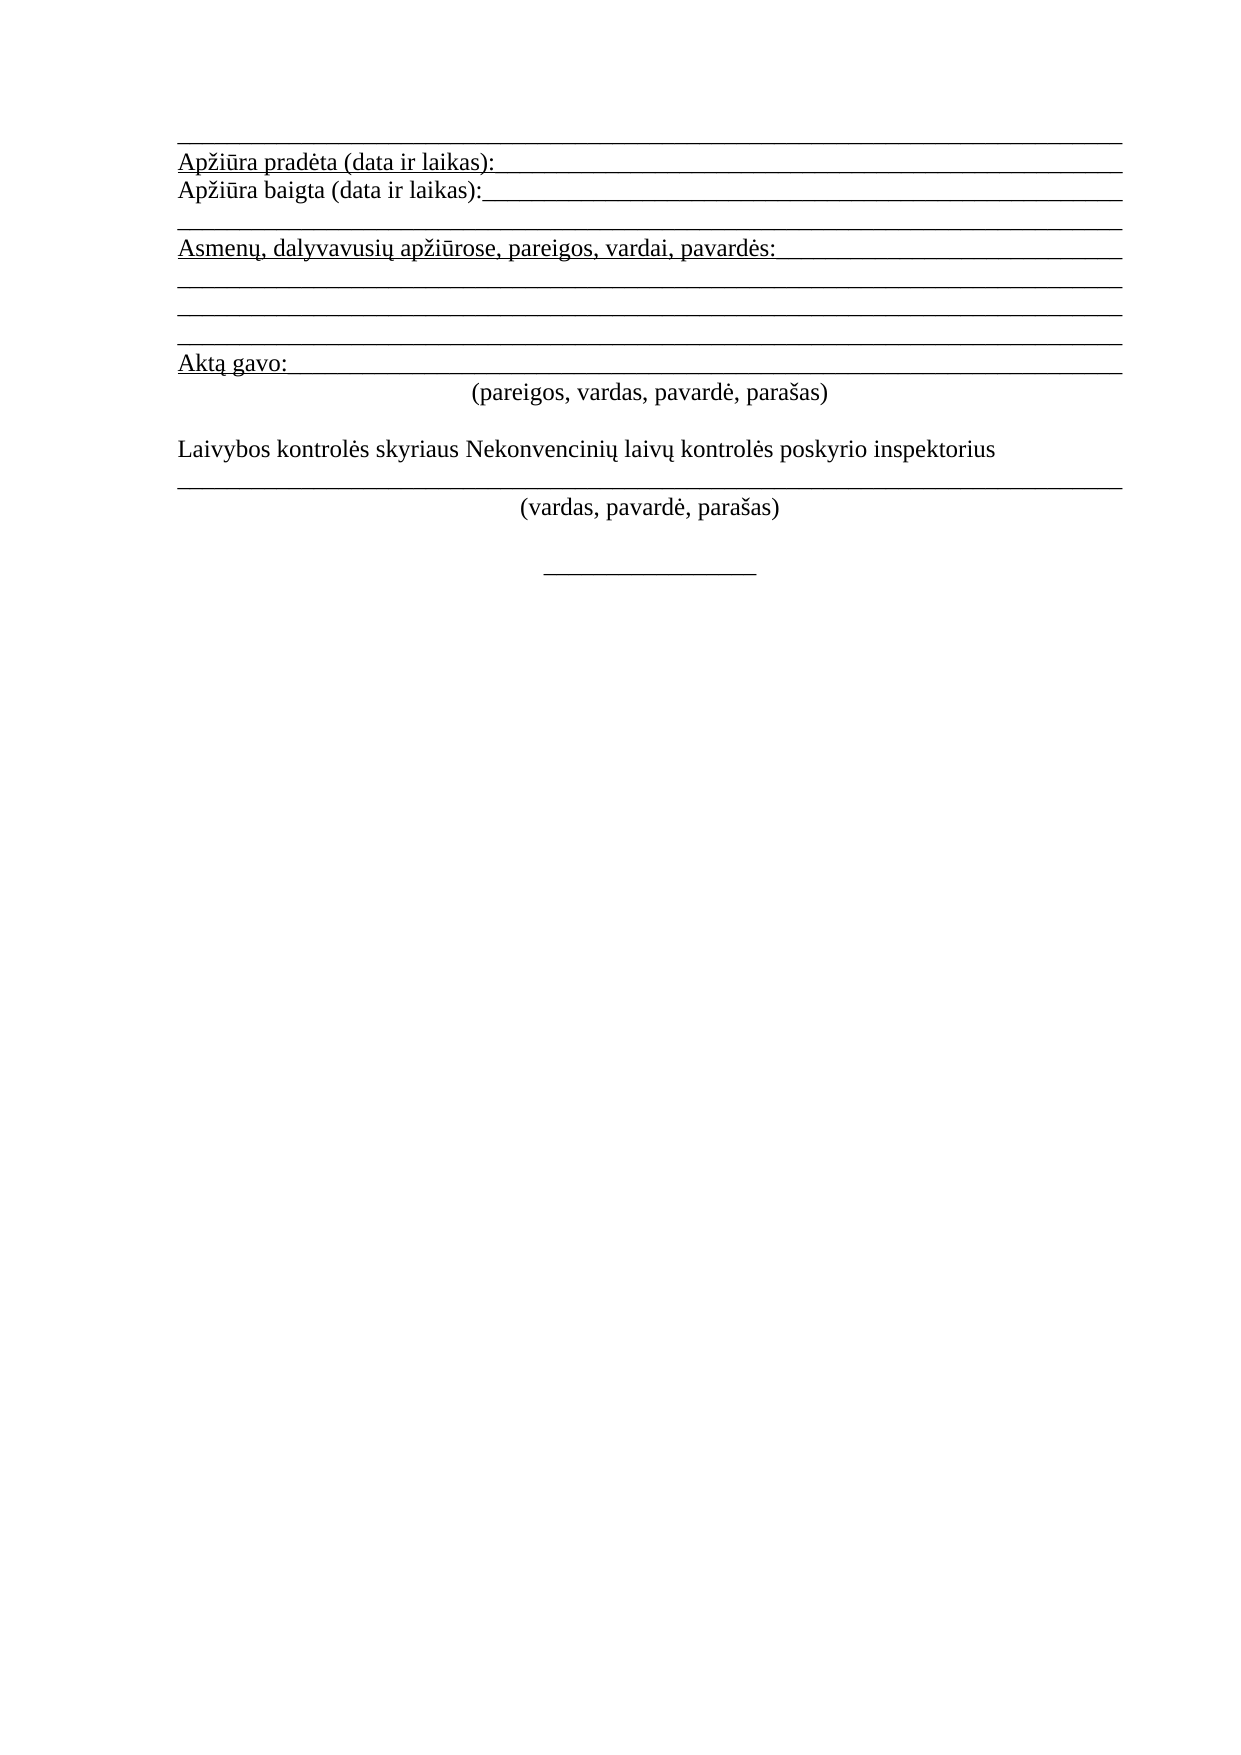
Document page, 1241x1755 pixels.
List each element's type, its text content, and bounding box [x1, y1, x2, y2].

text _ [177, 463, 1122, 488]
text _ [177, 204, 1122, 229]
text Apžiūra baigta (data ir laikas): [177, 176, 1122, 204]
text Asmenų, dalyvavusių apžiūrose, pareigos, vardai, pavardės:_ [177, 233, 1122, 258]
text Aktą gavo:_ [177, 348, 1122, 373]
text (pareigos, vardas, pavardė, parašas) [177, 377, 1122, 406]
text Apžiūra pradėta (data ir laikas):_ [177, 147, 1122, 172]
text (vardas, pavardė, parašas) [177, 492, 1122, 521]
text _________________ [177, 549, 1122, 578]
text _ [177, 118, 1122, 143]
text _ [177, 319, 1122, 344]
text _ [177, 262, 1122, 287]
text _ [177, 291, 1122, 315]
text Laivybos kontrolės skyriaus Nekonvencinių laivų kontrolės poskyrio inspektorius [177, 434, 1122, 463]
